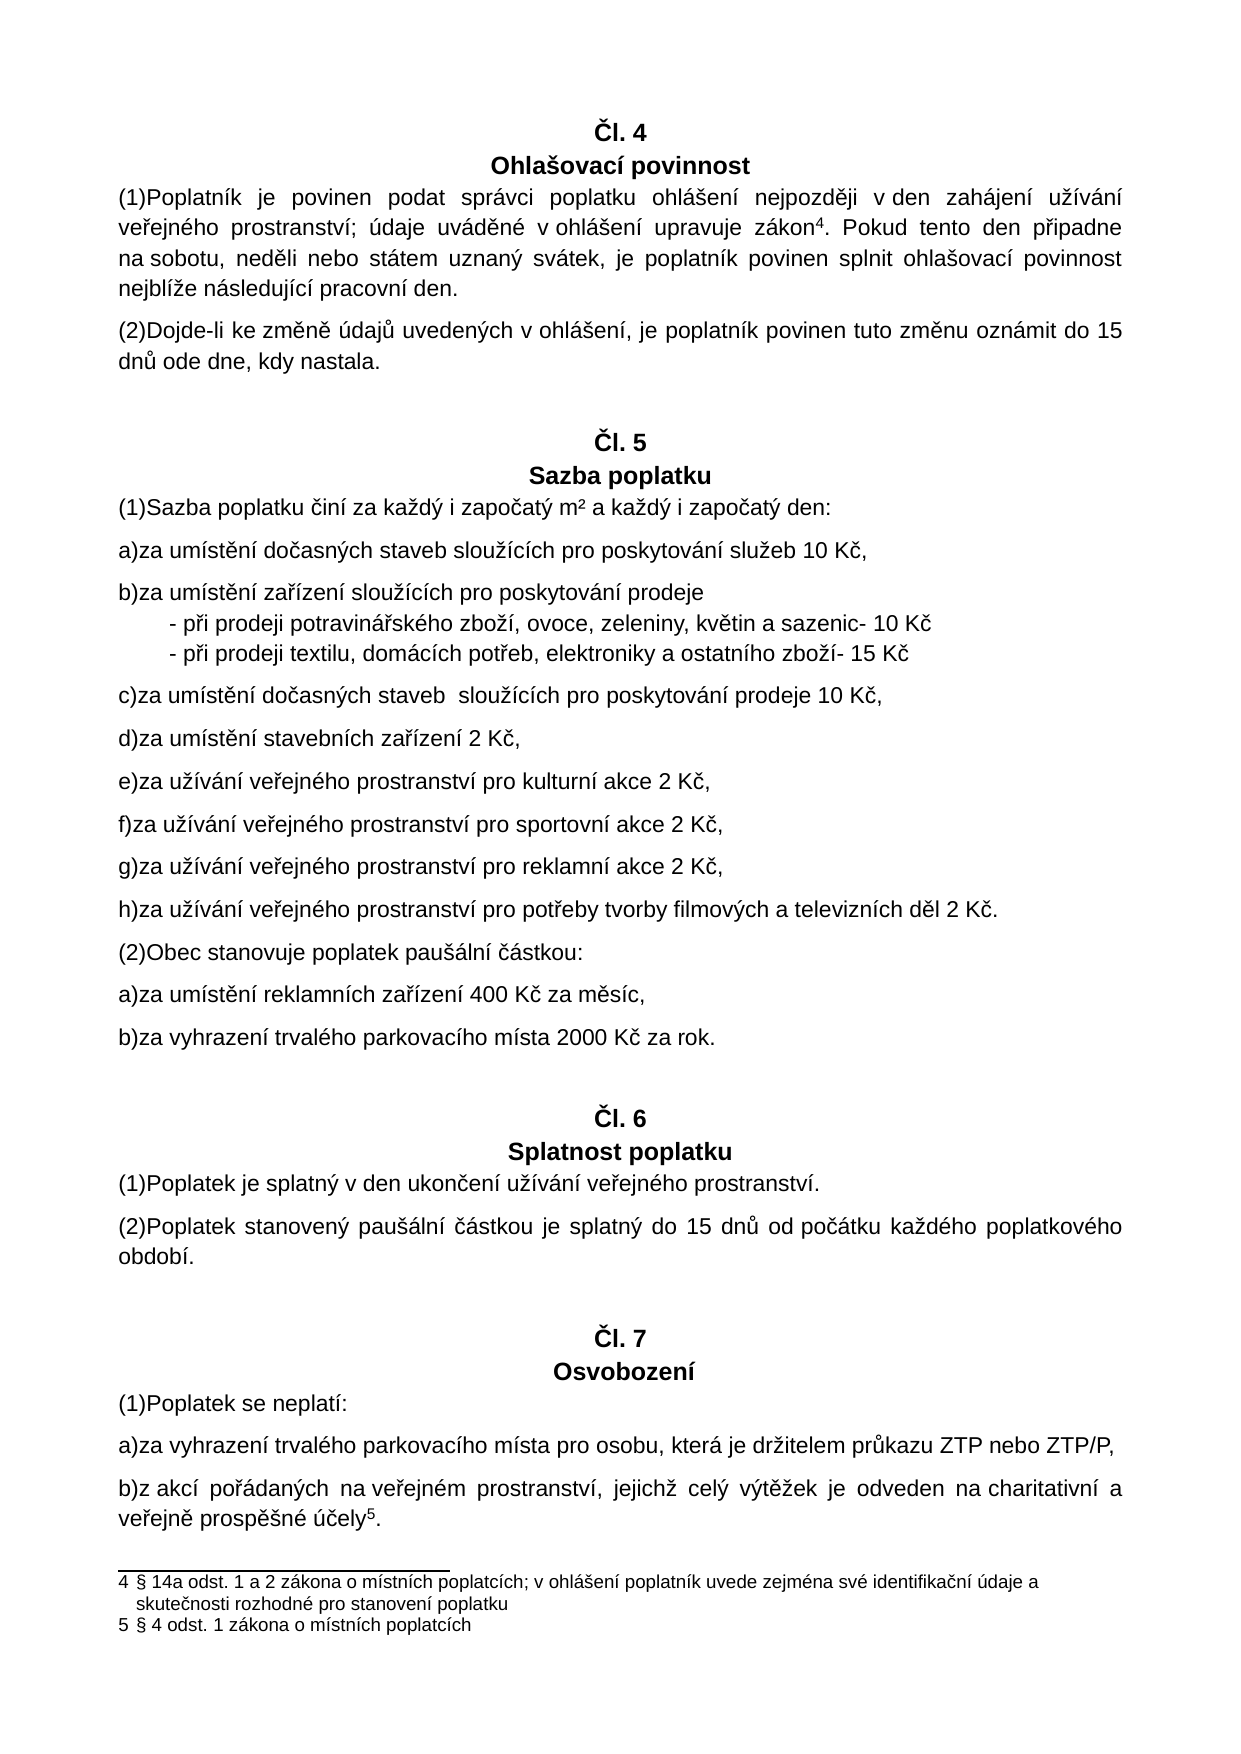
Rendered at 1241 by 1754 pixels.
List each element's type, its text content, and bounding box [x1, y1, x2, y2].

list za vyhrazení trvalého parkovacího místa 2000 Kč za rok. [118, 1024, 1122, 1051]
list za užívání veřejného prostranství pro kulturní akce 2 Kč, [118, 768, 1122, 794]
list za umístění dočasných staveb sloužících pro poskytování služeb 10 Kč, [118, 537, 1122, 563]
list za umístění stavebních zařízení 2 Kč, [118, 725, 1122, 752]
list za užívání veřejného prostranství pro reklamní akce 2 Kč, [118, 853, 1122, 880]
list § 14a odst. 1 a 2 zákona o místních poplatcích; v ohlášení poplatník uvede zejména své identifikační údaje a skutečnosti rozhodné pro stanovení poplatku [118, 1571, 1122, 1614]
list za vyhrazení trvalého parkovacího místa pro osobu, která je držitelem průkazu ZTP nebo ZTP/P, [118, 1432, 1122, 1459]
list Poplatek se neplatí: [118, 1389, 1122, 1416]
subtitle Čl. 5 Sazba poplatku [118, 428, 1122, 490]
subtitle Čl. 4 Ohlašovací povinnost [118, 118, 1122, 180]
subtitle Čl. 7 Osvobození [118, 1323, 1122, 1385]
list Obec stanovuje poplatek paušální částkou: [118, 939, 1122, 965]
list Poplatek stanovený paušální částkou je splatný do 15 dnů od počátku každého poplatkového období. [118, 1213, 1122, 1270]
subtitle Čl. 6 Splatnost poplatku [118, 1104, 1122, 1166]
list § 4 odst. 1 zákona o místních poplatcích [118, 1614, 1122, 1635]
list Poplatek je splatný v den ukončení užívání veřejného prostranství. [118, 1170, 1122, 1197]
list za umístění zařízení sloužících pro poskytování prodeje - při prodeji potravinářského zboží, ovoce, zeleniny, květin a sazenic- 10 Kč - při prodeji textilu, domácích potřeb, elektroniky a ostatního zboží- 15 Kč [118, 579, 1122, 666]
list za užívání veřejného prostranství pro potřeby tvorby filmových a televizních děl 2 Kč. [118, 896, 1122, 922]
list Sazba poplatku činí za každý i započatý m² a každý i započatý den: [118, 494, 1122, 520]
list za umístění reklamních zařízení 400 Kč za měsíc, [118, 981, 1122, 1008]
list za umístění dočasných staveb sloužících pro poskytování prodeje 10 Kč, [118, 682, 1122, 709]
list z akcí pořádaných na veřejném prostranství, jejichž celý výtěžek je odveden na charitativní a veřejně prospěšné účely. [118, 1475, 1122, 1532]
list Poplatník je povinen podat správci poplatku ohlášení nejpozději v den zahájení užívání veřejného prostranství; údaje uváděné v ohlášení upravuje zákon. Pokud tento den připadne na sobotu, neděli nebo státem uznaný svátek, je poplatník povinen splnit ohlašovací povinnost nejblíže následující pracovní den. [118, 184, 1122, 301]
list za užívání veřejného prostranství pro sportovní akce 2 Kč, [118, 811, 1122, 837]
list Dojde-li ke změně údajů uvedených v ohlášení, je poplatník povinen tuto změnu oznámit do 15 dnů ode dne, kdy nastala. [118, 317, 1122, 374]
